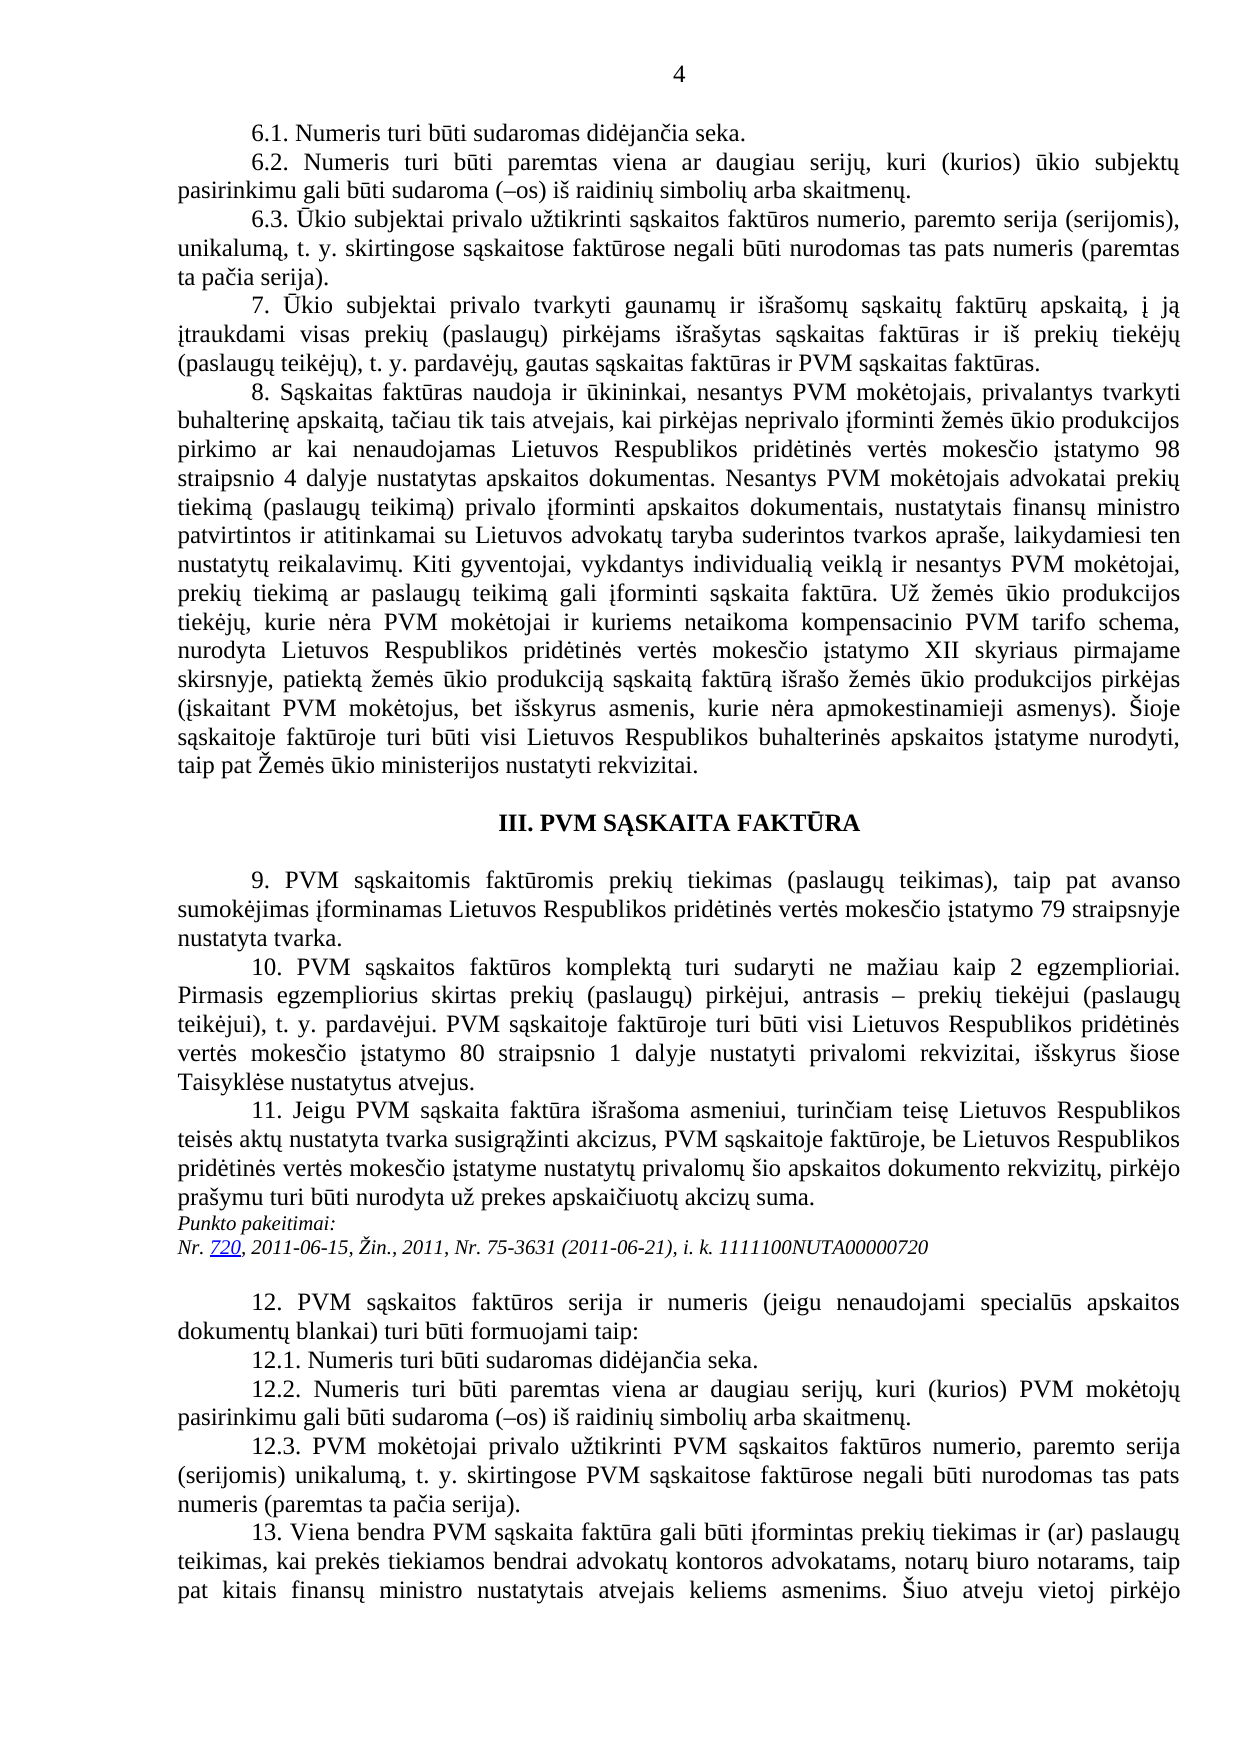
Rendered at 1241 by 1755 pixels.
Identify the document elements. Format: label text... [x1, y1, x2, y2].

text Punkto pakeitimai: [177, 1211, 1181, 1235]
text 8. Sąskaitas faktūras naudoja ir ūkininkai, nesantys PVM mokėtojais, privalantys tvarkyti buhalterinę apskaitą, tačiau tik tais atvejais, kai pirkėjas neprivalo įforminti žemės ūkio produkcijos pirkimo ar kai nenaudojamas Lietuvos Respublikos pridėtinės vertės mokesčio įstatymo 98 straipsnio 4 dalyje nustatytas apskaitos dokumentas. Nesantys PVM mokėtojais advokatai prekių tiekimą (paslaugų teikimą) privalo įforminti apskaitos dokumentais, nustatytais finansų ministro patvirtintos ir atitinkamai su Lietuvos advokatų taryba suderintos tvarkos apraše, laikydamiesi ten nustatytų reikalavimų. Kiti gyventojai, vykdantys individualią veiklą ir nesantys PVM mokėtojai, prekių tiekimą ar paslaugų teikimą gali įforminti sąskaita faktūra. Už žemės ūkio produkcijos tiekėjų, kurie nėra PVM mokėtojai ir kuriems netaikoma kompensacinio PVM tarifo schema, nurodyta Lietuvos Respublikos pridėtinės vertės mokesčio įstatymo XII skyriaus pirmajame skirsnyje, patiektą žemės ūkio produkciją sąskaitą faktūrą išrašo žemės ūkio produkcijos pirkėjas (įskaitant PVM mokėtojus, bet išskyrus asmenis, kurie nėra apmokestinamieji asmenys). Šioje sąskaitoje faktūroje turi būti visi Lietuvos Respublikos buhalterinės apskaitos įstatyme nurodyti, taip pat Žemės ūkio ministerijos nustatyti rekvizitai. [177, 377, 1181, 779]
text 11. Jeigu PVM sąskaita faktūra išrašoma asmeniui, turinčiam teisę Lietuvos Respublikos teisės aktų nustatyta tvarka susigrąžinti akcizus, PVM sąskaitoje faktūroje, be Lietuvos Respublikos pridėtinės vertės mokesčio įstatyme nustatytų privalomų šio apskaitos dokumento rekvizitų, pirkėjo prašymu turi būti nurodyta už prekes apskaičiuotų akcizų suma. [177, 1096, 1181, 1211]
text 12.3. PVM mokėtojai privalo užtikrinti PVM sąskaitos faktūros numerio, paremto serija (serijomis) unikalumą, t. y. skirtingose PVM sąskaitose faktūrose negali būti nurodomas tas pats numeris (paremtas ta pačia serija). [177, 1431, 1181, 1517]
text 13. Viena bendra PVM sąskaita faktūra gali būti įformintas prekių tiekimas ir (ar) paslaugų teikimas, kai prekės tiekiamos bendrai advokatų kontoros advokatams, notarų biuro notarams, taip pat kitais finansų ministro nustatytais atvejais keliems asmenims. Šiuo atveju vietoj pirkėjo [177, 1517, 1181, 1604]
text III. PVM SĄSKAITA FAKTŪRA [177, 808, 1181, 837]
text 6.3. Ūkio subjektai privalo užtikrinti sąskaitos faktūros numerio, paremto serija (serijomis), unikalumą, t. y. skirtingose sąskaitose faktūrose negali būti nurodomas tas pats numeris (paremtas ta pačia serija). [177, 204, 1181, 291]
text 9. PVM sąskaitomis faktūromis prekių tiekimas (paslaugų teikimas), taip pat avanso sumokėjimas įforminamas Lietuvos Respublikos pridėtinės vertės mokesčio įstatymo 79 straipsnyje nustatyta tvarka. [177, 866, 1181, 952]
text 12.1. Numeris turi būti sudaromas didėjančia seka. [177, 1345, 1181, 1374]
text 7. Ūkio subjektai privalo tvarkyti gaunamų ir išrašomų sąskaitų faktūrų apskaitą, į ją įtraukdami visas prekių (paslaugų) pirkėjams išrašytas sąskaitas faktūras ir iš prekių tiekėjų (paslaugų teikėjų), t. y. pardavėjų, gautas sąskaitas faktūras ir PVM sąskaitas faktūras. [177, 291, 1181, 377]
text 10. PVM sąskaitos faktūros komplektą turi sudaryti ne mažiau kaip 2 egzemplioriai. Pirmasis egzempliorius skirtas prekių (paslaugų) pirkėjui, antrasis – prekių tiekėjui (paslaugų teikėjui), t. y. pardavėjui. PVM sąskaitoje faktūroje turi būti visi Lietuvos Respublikos pridėtinės vertės mokesčio įstatymo 80 straipsnio 1 dalyje nustatyti privalomi rekvizitai, išskyrus šiose Taisyklėse nustatytus atvejus. [177, 952, 1181, 1096]
text 12. PVM sąskaitos faktūros serija ir numeris (jeigu nenaudojami specialūs apskaitos dokumentų blankai) turi būti formuojami taip: [177, 1287, 1181, 1345]
text 6.1. Numeris turi būti sudaromas didėjančia seka. [177, 118, 1181, 147]
text Nr. 720, 2011-06-15, Žin., 2011, Nr. 75-3631 (2011-06-21), i. k. 1111100NUTA00000720 [177, 1235, 1181, 1259]
text 12.2. Numeris turi būti paremtas viena ar daugiau serijų, kuri (kurios) PVM mokėtojų pasirinkimu gali būti sudaroma (–os) iš raidinių simbolių arba skaitmenų. [177, 1374, 1181, 1431]
text 6.2. Numeris turi būti paremtas viena ar daugiau serijų, kuri (kurios) ūkio subjektų pasirinkimu gali būti sudaroma (–os) iš raidinių simbolių arba skaitmenų. [177, 147, 1181, 204]
